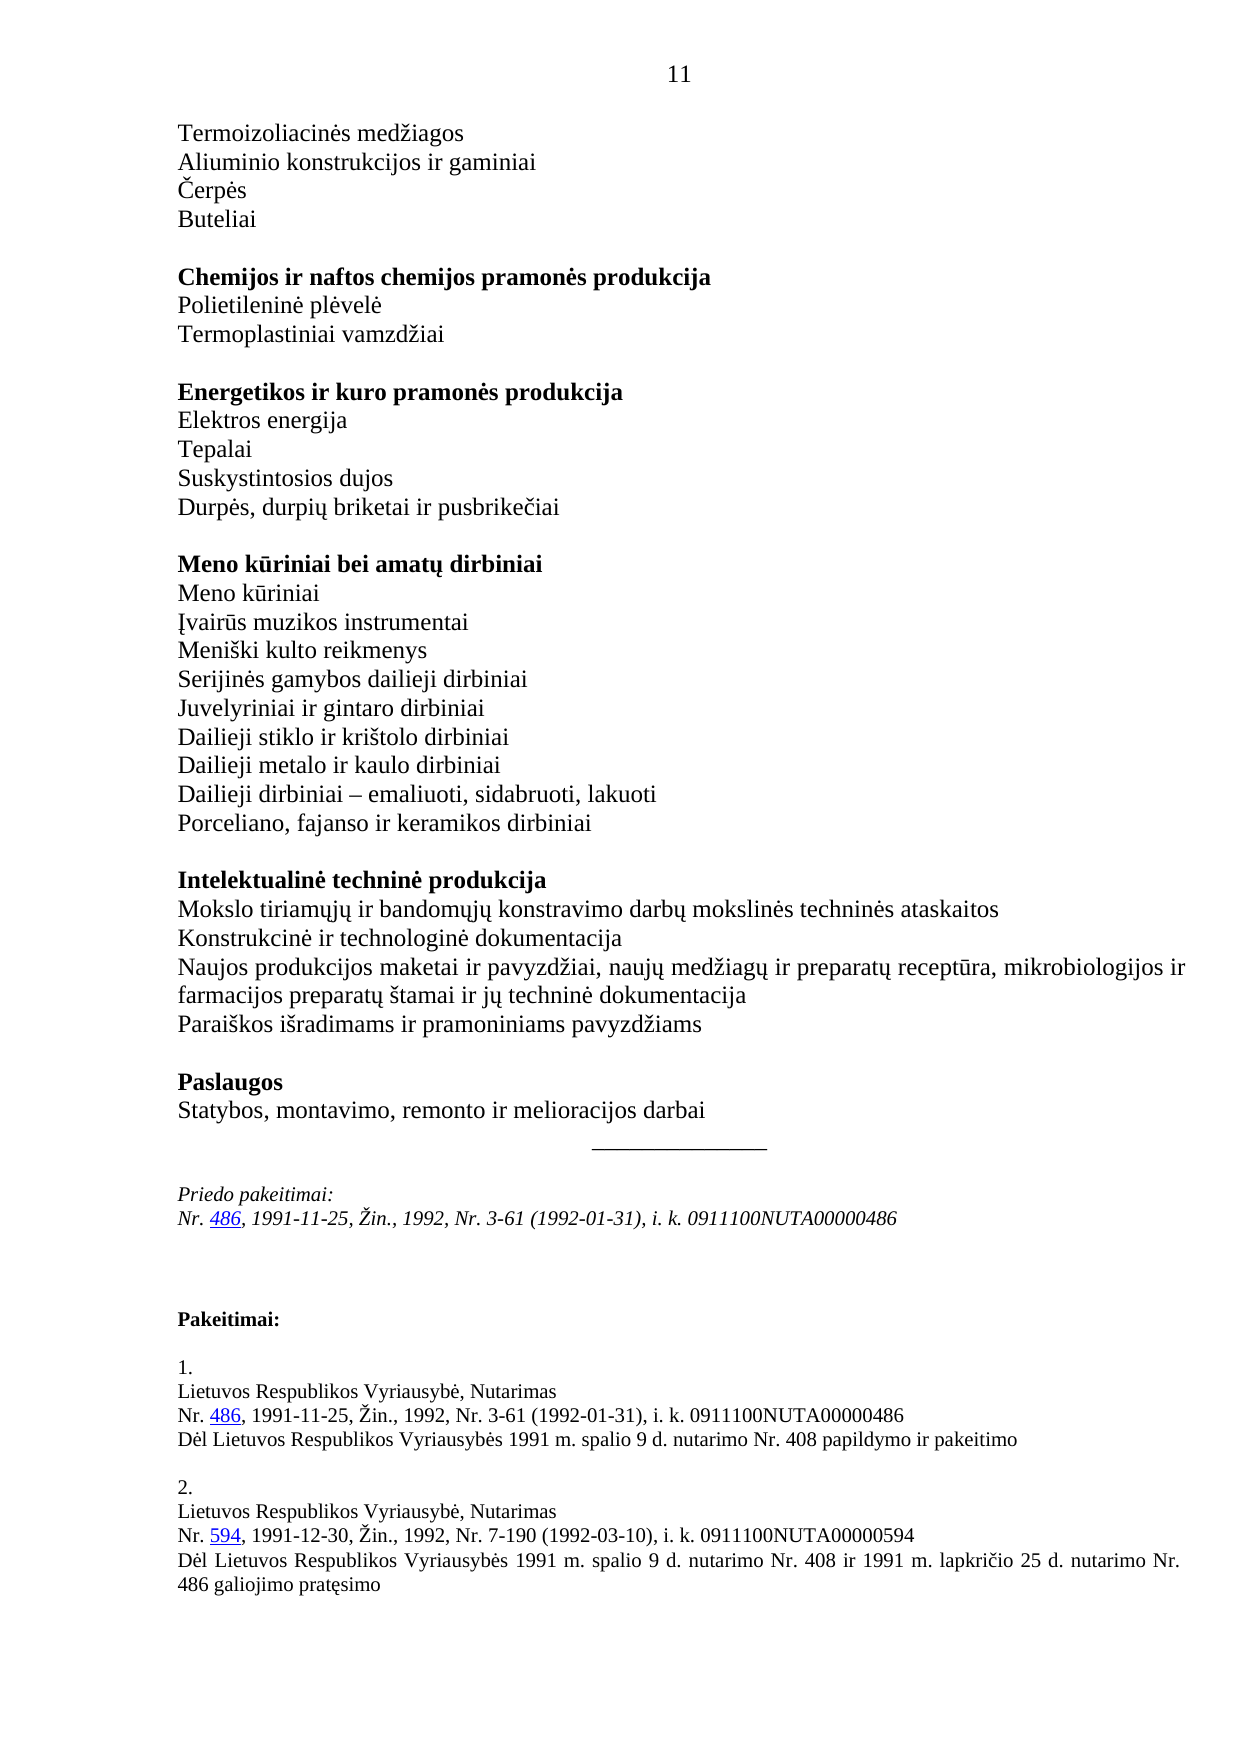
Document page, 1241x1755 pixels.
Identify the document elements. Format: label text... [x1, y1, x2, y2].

text Lietuvos Respublikos Vyriausybė, Nutarimas [177, 1499, 1181, 1523]
text Įvairūs muzikos instrumentai [177, 607, 1187, 636]
text Dėl Lietuvos Respublikos Vyriausybės 1991 m. spalio 9 d. nutarimo Nr. 408 papildymo ir pakeitimo [177, 1427, 1181, 1451]
text ______________ [177, 1124, 1181, 1153]
text 2. [177, 1475, 1181, 1499]
text Paslaugos [177, 1067, 1181, 1096]
text Termoplastiniai vamzdžiai [177, 319, 1187, 348]
text Mokslo tiriamųjų ir bandomųjų konstravimo darbų mokslinės techninės ataskaitos [177, 894, 1187, 923]
text Meno kūriniai [177, 578, 1187, 607]
text Nr. 594, 1991-12-30, Žin., 1992, Nr. 7-190 (1992-03-10), i. k. 0911100NUTA00000594 [177, 1523, 1181, 1547]
text Buteliai [177, 204, 1187, 233]
text Statybos, montavimo, remonto ir melioracijos darbai [177, 1096, 1187, 1124]
text Lietuvos Respublikos Vyriausybė, Nutarimas [177, 1379, 1181, 1403]
text Chemijos ir naftos chemijos pramonės produkcija [177, 262, 1181, 291]
text Naujos produkcijos maketai ir pavyzdžiai, naujų medžiagų ir preparatų receptūra, mikrobiologijos ir farmacijos preparatų štamai ir jų techninė dokumentacija [177, 952, 1187, 1009]
text Nr. 486, 1991-11-25, Žin., 1992, Nr. 3-61 (1992-01-31), i. k. 0911100NUTA00000486 [177, 1206, 1181, 1230]
text Pakeitimai: [177, 1307, 1181, 1331]
text Meno kūriniai bei amatų dirbiniai [177, 549, 1181, 578]
text Meniški kulto reikmenys [177, 636, 1187, 664]
text Tepalai [177, 434, 1187, 463]
text Durpės, durpių briketai ir pusbrikečiai [177, 492, 1187, 521]
text Priedo pakeitimai: [177, 1182, 1181, 1206]
text Suskystintosios dujos [177, 463, 1187, 492]
text Nr. 486, 1991-11-25, Žin., 1992, Nr. 3-61 (1992-01-31), i. k. 0911100NUTA00000486 [177, 1403, 1181, 1427]
text Dėl Lietuvos Respublikos Vyriausybės 1991 m. spalio 9 d. nutarimo Nr. 408 ir 1991 m. lapkričio 25 d. nutarimo Nr. 486 galiojimo pratęsimo [177, 1547, 1181, 1596]
text Energetikos ir kuro pramonės produkcija [177, 377, 1181, 406]
text Konstrukcinė ir technologinė dokumentacija [177, 923, 1187, 952]
text Serijinės gamybos dailieji dirbiniai [177, 664, 1187, 693]
text Elektros energija [177, 406, 1187, 434]
text Dailieji stiklo ir krištolo dirbiniai [177, 722, 1187, 751]
text Termoizoliacinės medžiagos [177, 118, 1187, 147]
text 1. [177, 1355, 1181, 1379]
text Čerpės [177, 176, 1187, 204]
text Intelektualinė techninė produkcija [177, 866, 1181, 894]
text Polietileninė plėvelė [177, 291, 1187, 319]
text Dailieji dirbiniai – emaliuoti, sidabruoti, lakuoti [177, 779, 1187, 808]
text Juvelyriniai ir gintaro dirbiniai [177, 693, 1187, 722]
text Aliuminio konstrukcijos ir gaminiai [177, 147, 1187, 176]
text Porceliano, fajanso ir keramikos dirbiniai [177, 808, 1187, 837]
text Dailieji metalo ir kaulo dirbiniai [177, 751, 1187, 779]
text Paraiškos išradimams ir pramoniniams pavyzdžiams [177, 1009, 1187, 1038]
